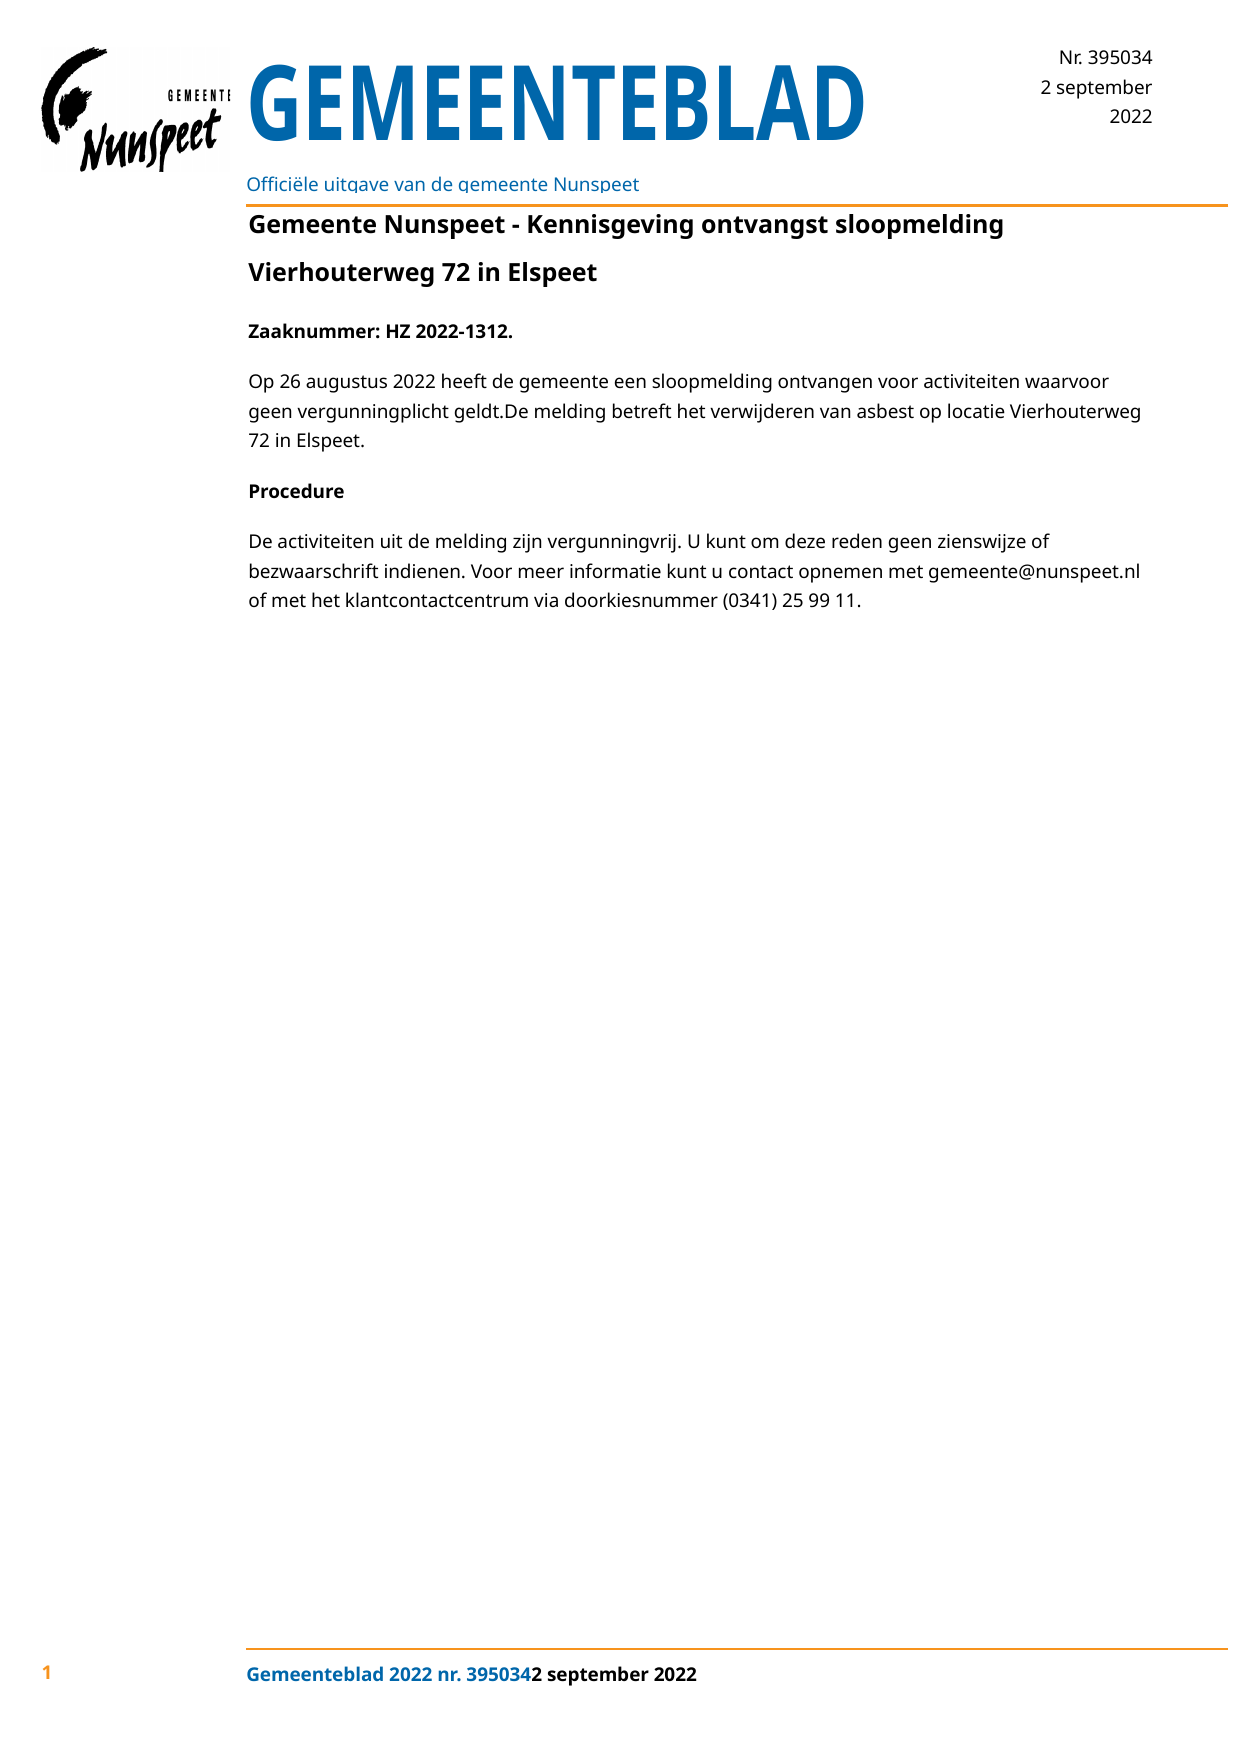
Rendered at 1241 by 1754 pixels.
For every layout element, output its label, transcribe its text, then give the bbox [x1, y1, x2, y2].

text De activiteiten uit de melding zijn vergunningvrij. U kunt om deze reden geen zienswijze of bezwaarschrift indienen. Voor meer informatie kunt u contact opnemen met gemeente@nunspeet.nl of met het klantcontactcentrum via doorkiesnummer (0341) 25 99 11. [248, 528, 1152, 613]
text Gemeente Nunspeet - Kennisgeving ontvangst sloopmelding Vierhouterweg 72 in Elspeet [248, 207, 1152, 288]
text Zaaknummer: HZ 2022-1312. [248, 318, 1152, 344]
text Op 26 augustus 2022 heeft de gemeente een sloopmelding ontvangen voor activiteiten waarvoor geen vergunningplicht geldt.De melding betreft het verwijderen van asbest op locatie Vierhouterweg 72 in Elspeet. [248, 368, 1152, 453]
text Procedure [248, 478, 1152, 504]
picture [41, 47, 231, 172]
